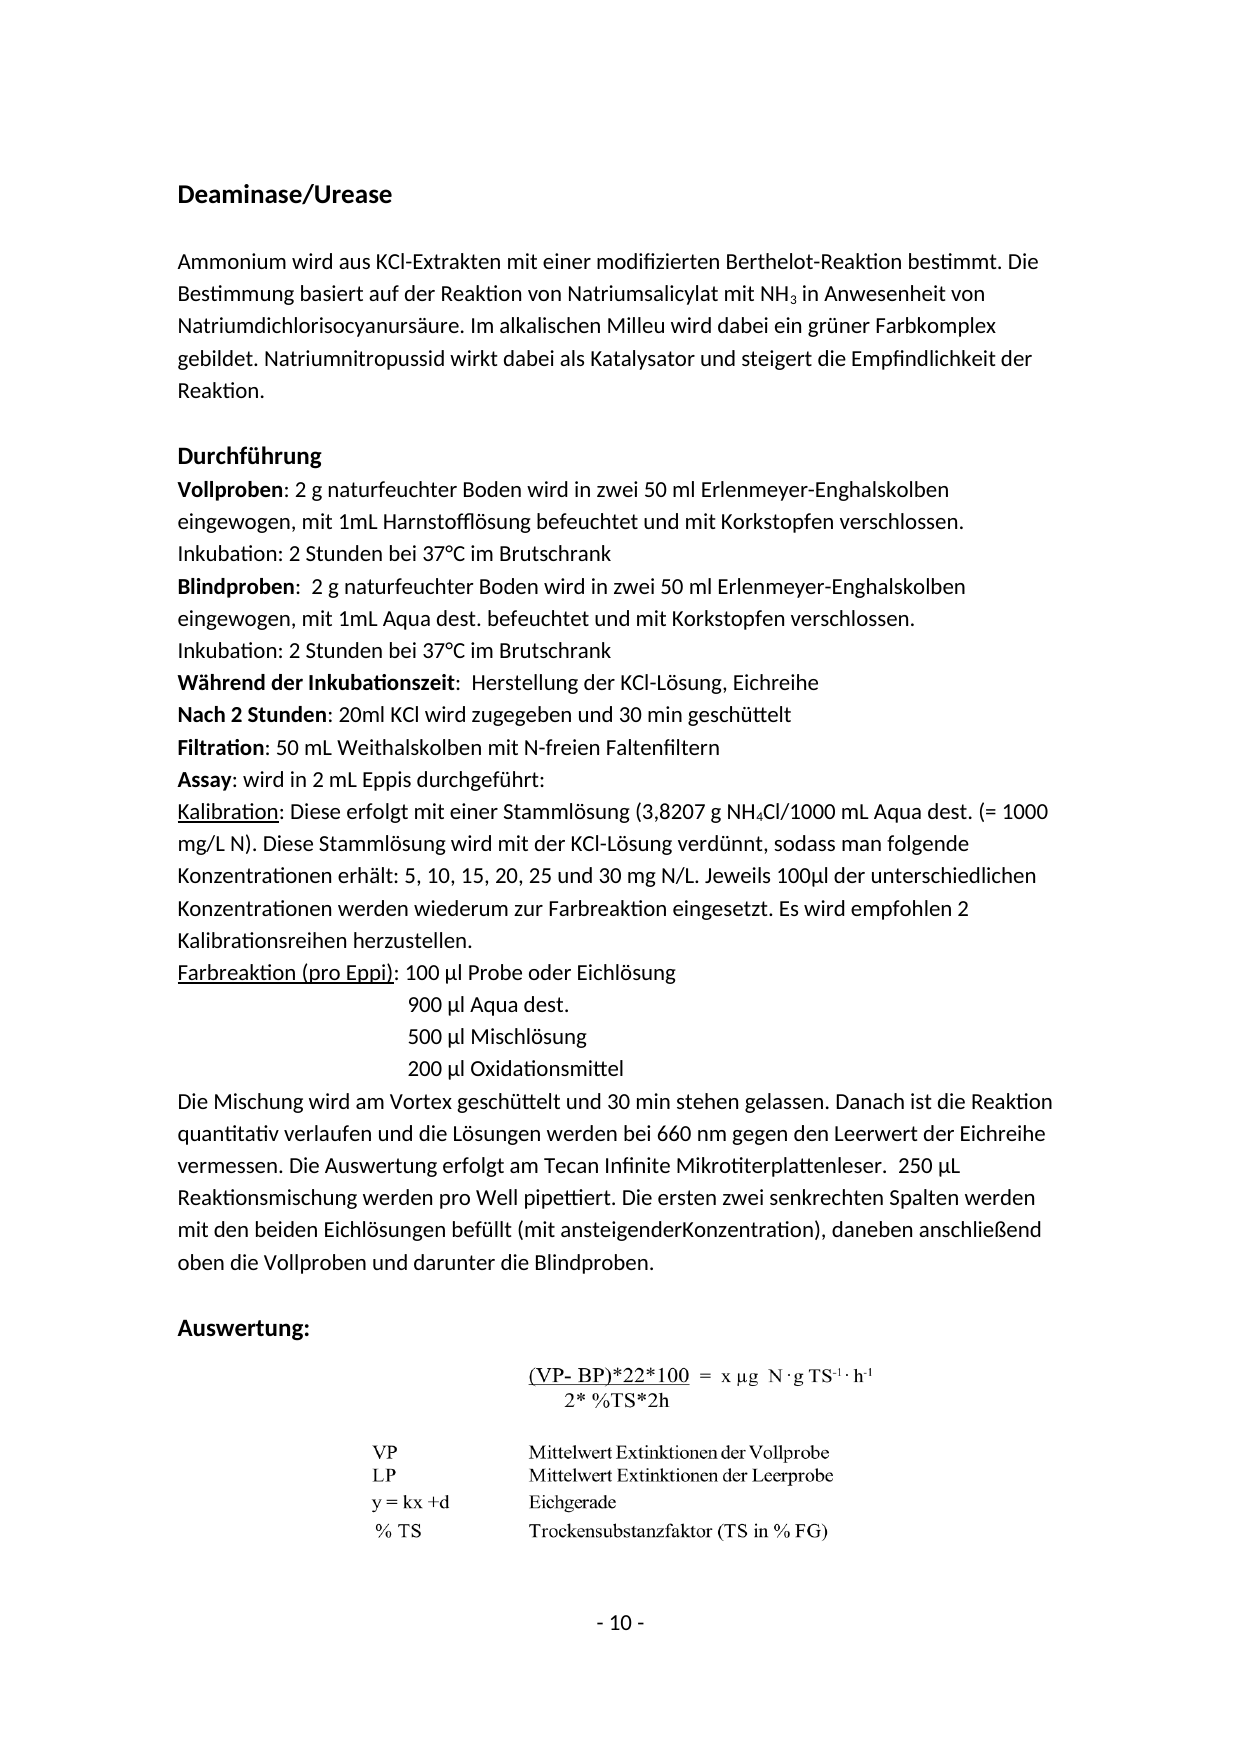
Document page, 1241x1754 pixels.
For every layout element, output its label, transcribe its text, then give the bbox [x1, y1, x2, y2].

text Ammonium wird aus KCl-Extrakten mit einer modifizierten Berthelot-Reaktion bestimmt. Die Bestimmung basiert auf der Reaktion von Natriumsalicylat mit NH3 in Anwesenheit von Natriumdichlorisocyanursäure. Im alkalischen Milleu wird dabei ein grüner Farbkomplex gebildet. Natriumnitropussid wirkt dabei als Katalysator und steigert die Empfindlichkeit der Reaktion. Durchführung Vollproben: 2 g naturfeuchter Boden wird in zwei 50 ml Erlenmeyer-Enghalskolben eingewogen, mit 1mL Harnstofflösung befeuchtet und mit Korkstopfen verschlossen. Inkubation: 2 Stunden bei 37°C im Brutschrank Blindproben: 2 g naturfeuchter Boden wird in zwei 50 ml Erlenmeyer-Enghalskolben eingewogen, mit 1mL Aqua dest. befeuchtet und mit Korkstopfen verschlossen. Inkubation: 2 Stunden bei 37°C im Brutschrank Während der Inkubationszeit: Herstellung der KCl-Lösung, Eichreihe Nach 2 Stunden: 20ml KCl wird zugegeben und 30 min geschüttelt Filtration: 50 mL Weithalskolben mit N-freien Faltenfiltern Assay: wird in 2 mL Eppis durchgeführt: Kalibration: Diese erfolgt mit einer Stammlösung (3,8207 g NH4Cl/1000 mL Aqua dest. (= 1000 mg/L N). Diese Stammlösung wird mit der KCl-Lösung verdünnt, sodass man folgende Konzentrationen erhält: 5, 10, 15, 20, 25 und 30 mg N/L. Jeweils 100µl der unterschiedlichen Konzentrationen werden wiederum zur Farbreaktion eingesetzt. Es wird empfohlen 2 Kalibrationsreihen herzustellen. Farbreaktion (pro Eppi): 100 µl Probe oder Eichlösung 900 µl Aqua dest. 500 µl Mischlösung 200 µl Oxidationsmittel Die Mischung wird am Vortex geschüttelt und 30 min stehen gelassen. Danach ist die Reaktion quantitativ verlaufen und die Lösungen werden bei 660 nm gegen den Leerwert der Eichreihe vermessen. Die Auswertung erfolgt am Tecan Infinite Mikrotiterplattenleser. 250 µL Reaktionsmischung werden pro Well pipettiert. Die ersten zwei senkrechten Spalten werden mit den beiden Eichlösungen befüllt (mit ansteigenderKonzentration), daneben anschließend oben die Vollproben und darunter die Blindproben. Auswertung: [177, 247, 1063, 1575]
picture [363, 1357, 878, 1545]
text Deaminase/Urease [177, 177, 1063, 210]
